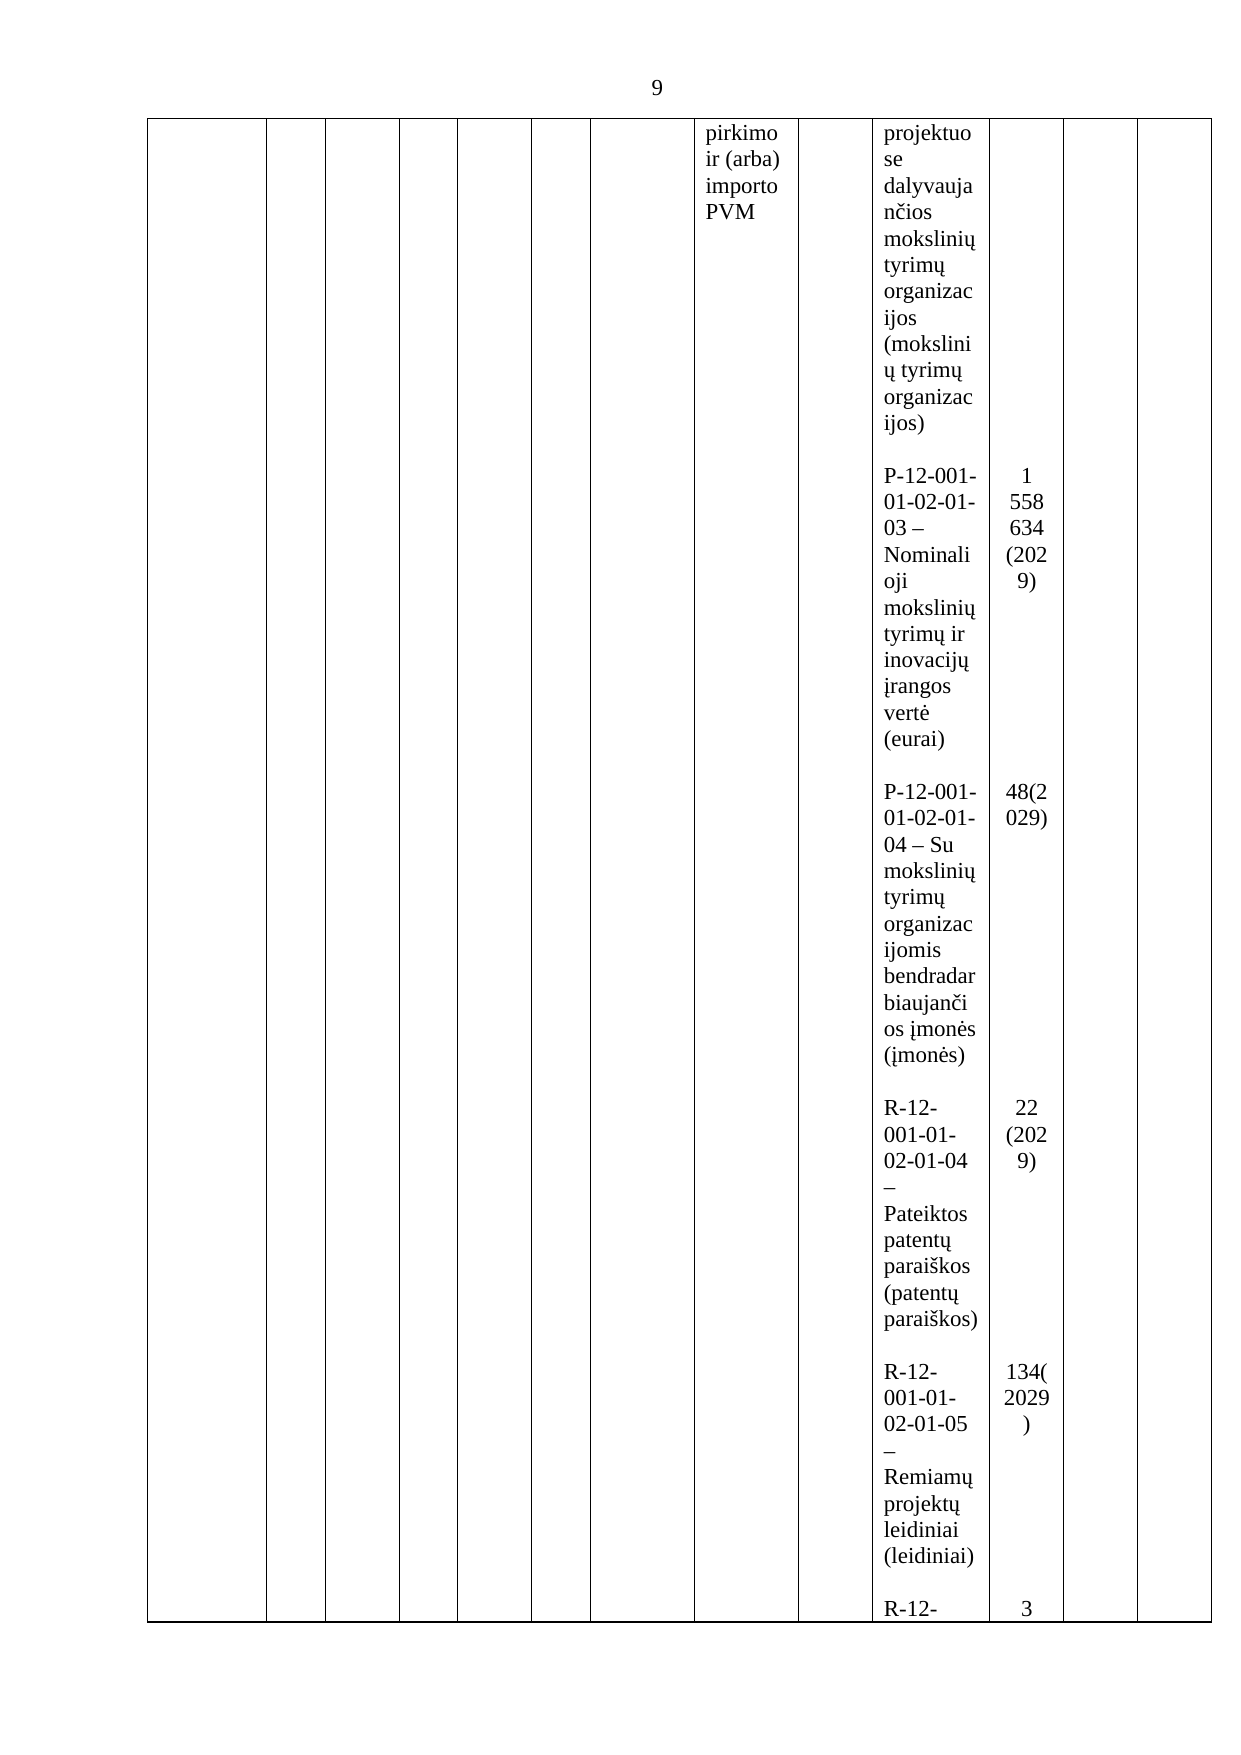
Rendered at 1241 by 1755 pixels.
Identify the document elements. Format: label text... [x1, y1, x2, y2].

table_cell [532, 119, 590, 1621]
table_cell - [1138, 119, 1211, 1621]
table_cell projektuose dalyvaujančios mokslinių tyrimų organizacijos (mokslinių tyrimų organizacijos) P-12-001-01-02-01-03 – Nominalioji mokslinių tyrimų ir inovacijų įrangos vertė (eurai) P-12-001-01-02-01-04 – Su mokslinių tyrimų organizacijomis bendradarbiaujančios įmonės (įmonės) R-12-001-01-02-01-04 – Pateiktos patentų paraiškos (patentų paraiškos) R-12-001-01-02-01-05 – Remiamų projektų leidiniai (leidiniai) R-12- [873, 119, 989, 1621]
table_cell [1064, 119, 1137, 1621]
table_cell [400, 119, 457, 1621]
table_cell [591, 119, 694, 1621]
table_cell [148, 119, 266, 1621]
table_cell [267, 119, 325, 1621]
table_cell [458, 119, 531, 1621]
table_cell pirkimo ir (arba) importo PVM [695, 119, 798, 1621]
table_cell [326, 119, 399, 1621]
table_cell [799, 119, 872, 1621]
table_cell 1 558 634 (2029) 48(2029) 22 (2029) 134(2029) 3 [990, 119, 1063, 1621]
